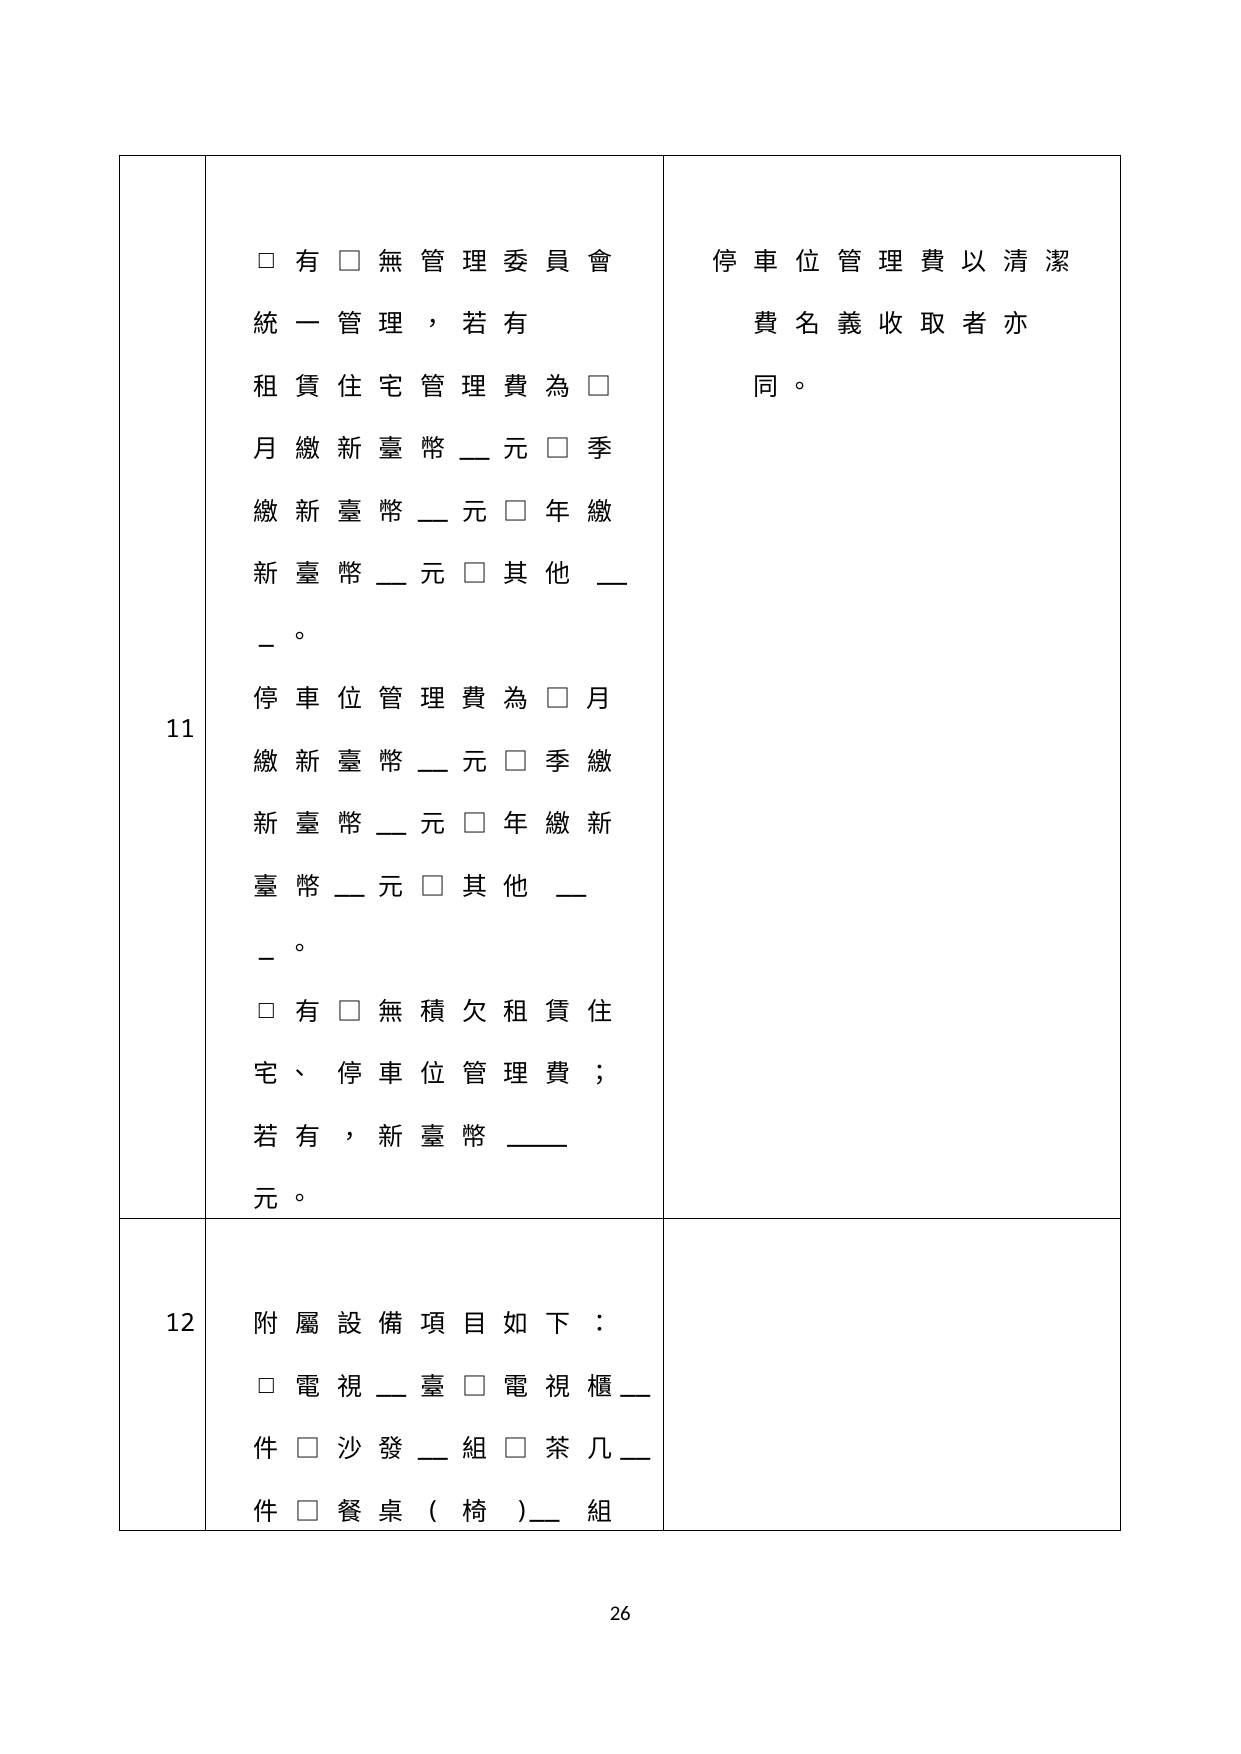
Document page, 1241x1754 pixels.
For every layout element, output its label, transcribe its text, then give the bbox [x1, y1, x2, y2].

table_cell 附屬設備項目如下： □電視__臺□電視櫃__件□沙發__組□茶几__件□餐桌(椅)__組 [206, 1219, 663, 1530]
table_cell □有□無管理委員會統一管理，若有 租賃住宅管理費為□月繳新臺幣__元□季繳新臺幣__元□年繳新臺幣__元□其他___。 停車位管理費為□月繳新臺幣__元□季繳新臺幣__元□年繳新臺幣__元□其他___。 □有□無積欠租賃住宅、停車位管理費；若有，新臺幣____元。 [206, 156, 663, 1217]
table_cell 停車位管理費以清潔費名義收取者亦同。 [664, 156, 1120, 1217]
table_cell [664, 1219, 1120, 1530]
table_cell 12 [120, 1219, 205, 1530]
table_cell 11 [120, 156, 205, 1217]
